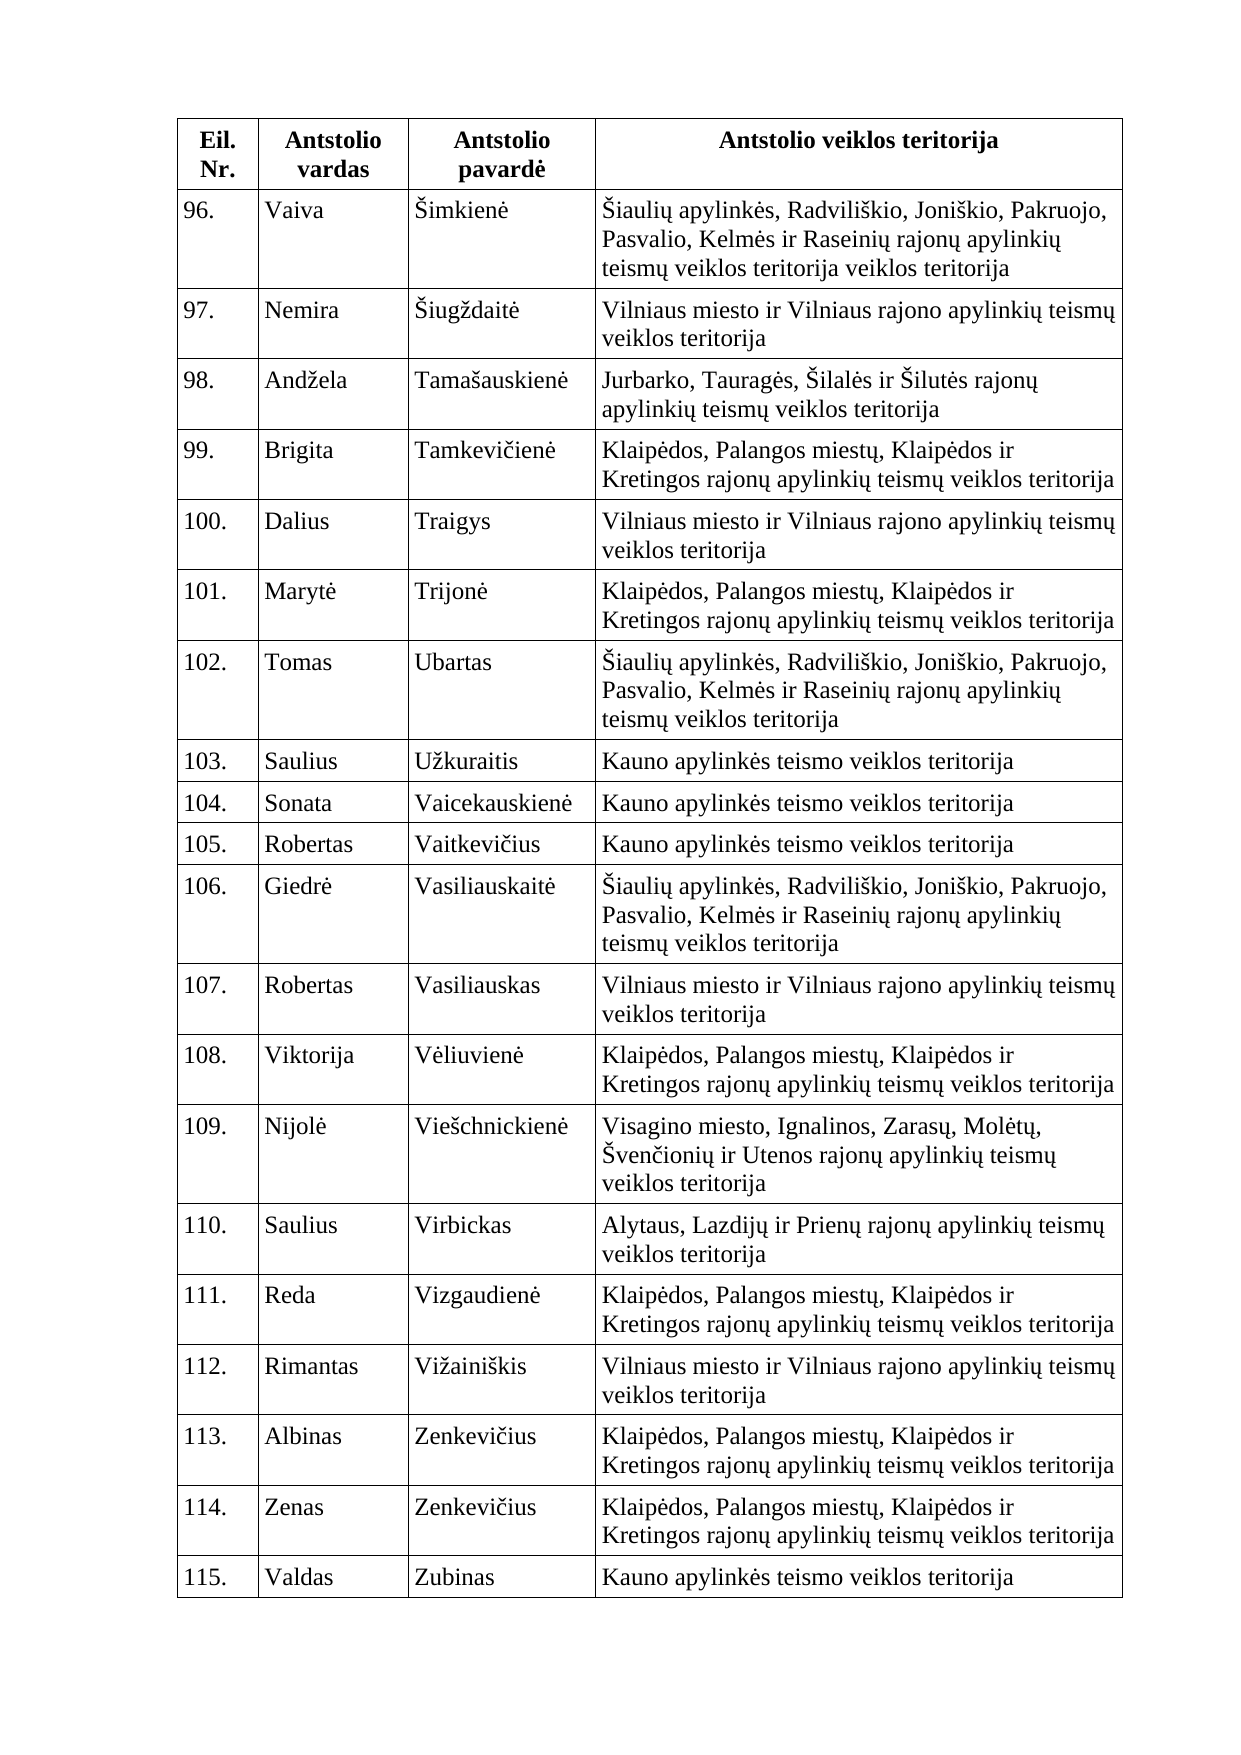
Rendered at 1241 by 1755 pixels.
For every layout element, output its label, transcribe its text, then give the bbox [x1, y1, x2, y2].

table_cell 103. [178, 740, 258, 781]
table_cell Klaipėdos, Palangos miestų, Klaipėdos ir Kretingos rajonų apylinkių teismų veiklos teritorija [596, 570, 1122, 640]
table_cell 108. [178, 1035, 258, 1104]
table_cell Virbickas [409, 1204, 595, 1273]
table_cell Vilniaus miesto ir Vilniaus rajono apylinkių teismų veiklos teritorija [596, 289, 1122, 358]
table_cell Tomas [259, 641, 408, 739]
table_cell Brigita [259, 430, 408, 499]
table_cell Klaipėdos, Palangos miestų, Klaipėdos ir Kretingos rajonų apylinkių teismų veiklos teritorija [596, 1275, 1122, 1344]
table_cell Vilniaus miesto ir Vilniaus rajono apylinkių teismų veiklos teritorija [596, 1345, 1122, 1414]
table_cell Saulius [259, 1204, 408, 1273]
table_cell 100. [178, 500, 258, 569]
table_header Antstolio pavardė [409, 119, 595, 188]
table_cell Rimantas [259, 1345, 408, 1414]
table_cell Šiugždaitė [409, 289, 595, 358]
table_cell Tamašauskienė [409, 359, 595, 428]
table_cell Visagino miesto, Ignalinos, Zarasų, Molėtų, Švenčionių ir Utenos rajonų apylinkių teismų veiklos teritorija [596, 1105, 1122, 1203]
table_cell 97. [178, 289, 258, 358]
table_cell Tamkevičienė [409, 430, 595, 499]
table_cell 114. [178, 1486, 258, 1555]
table_cell Saulius [259, 740, 408, 781]
table_cell Valdas [259, 1556, 408, 1597]
table_cell 99. [178, 430, 258, 499]
table_cell Alytaus, Lazdijų ir Prienų rajonų apylinkių teismų veiklos teritorija [596, 1204, 1122, 1273]
table_cell Vilniaus miesto ir Vilniaus rajono apylinkių teismų veiklos teritorija [596, 964, 1122, 1033]
table_cell Vaicekauskienė [409, 782, 595, 822]
table_cell Zubinas [409, 1556, 595, 1597]
table_cell Šiaulių apylinkės, Radviliškio, Joniškio, Pakruojo, Pasvalio, Kelmės ir Raseinių rajonų apylinkių teismų veiklos teritorija [596, 865, 1122, 963]
table_cell Klaipėdos, Palangos miestų, Klaipėdos ir Kretingos rajonų apylinkių teismų veiklos teritorija [596, 430, 1122, 499]
table_cell Kauno apylinkės teismo veiklos teritorija [596, 782, 1122, 822]
table_cell Vaitkevičius [409, 823, 595, 864]
table_cell 102. [178, 641, 258, 739]
table_cell Klaipėdos, Palangos miestų, Klaipėdos ir Kretingos rajonų apylinkių teismų veiklos teritorija [596, 1486, 1122, 1555]
table_cell 112. [178, 1345, 258, 1414]
table_cell Vėliuvienė [409, 1035, 595, 1104]
table_cell Vilniaus miesto ir Vilniaus rajono apylinkių teismų veiklos teritorija [596, 500, 1122, 569]
table_cell Giedrė [259, 865, 408, 963]
table_cell Vižainiškis [409, 1345, 595, 1414]
table_header Antstolio veiklos teritorija [596, 119, 1122, 188]
table_cell Trijonė [409, 570, 595, 640]
table_cell Šimkienė [409, 190, 595, 288]
table_cell Robertas [259, 964, 408, 1033]
table_cell 96. [178, 190, 258, 288]
table_cell Marytė [259, 570, 408, 640]
table_cell Robertas [259, 823, 408, 864]
table_cell 109. [178, 1105, 258, 1203]
table_cell Ubartas [409, 641, 595, 739]
table_cell 101. [178, 570, 258, 640]
table_cell 105. [178, 823, 258, 864]
table_cell Klaipėdos, Palangos miestų, Klaipėdos ir Kretingos rajonų apylinkių teismų veiklos teritorija [596, 1035, 1122, 1104]
table_cell Zenkevičius [409, 1486, 595, 1555]
table_cell Kauno apylinkės teismo veiklos teritorija [596, 740, 1122, 781]
table_cell 113. [178, 1415, 258, 1485]
table_cell Zenas [259, 1486, 408, 1555]
table_cell Viešchnickienė [409, 1105, 595, 1203]
table_cell Nemira [259, 289, 408, 358]
table_cell Albinas [259, 1415, 408, 1485]
table_cell Dalius [259, 500, 408, 569]
table_cell 106. [178, 865, 258, 963]
table_cell Traigys [409, 500, 595, 569]
table_cell Klaipėdos, Palangos miestų, Klaipėdos ir Kretingos rajonų apylinkių teismų veiklos teritorija [596, 1415, 1122, 1485]
table_cell Andžela [259, 359, 408, 428]
table_cell 107. [178, 964, 258, 1033]
table_cell Kauno apylinkės teismo veiklos teritorija [596, 823, 1122, 864]
table_cell 111. [178, 1275, 258, 1344]
table_cell 115. [178, 1556, 258, 1597]
table_cell 104. [178, 782, 258, 822]
table_cell Užkuraitis [409, 740, 595, 781]
table_cell Sonata [259, 782, 408, 822]
table_header Eil. Nr. [178, 119, 258, 188]
table_cell 110. [178, 1204, 258, 1273]
table_cell Šiaulių apylinkės, Radviliškio, Joniškio, Pakruojo, Pasvalio, Kelmės ir Raseinių rajonų apylinkių teismų veiklos teritorija [596, 641, 1122, 739]
table_cell Vasiliauskaitė [409, 865, 595, 963]
table_cell Vasiliauskas [409, 964, 595, 1033]
table_cell Kauno apylinkės teismo veiklos teritorija [596, 1556, 1122, 1597]
table_cell Nijolė [259, 1105, 408, 1203]
table_header Antstolio vardas [259, 119, 408, 188]
table_cell Zenkevičius [409, 1415, 595, 1485]
table_cell 98. [178, 359, 258, 428]
table_cell Vizgaudienė [409, 1275, 595, 1344]
table_cell Reda [259, 1275, 408, 1344]
table_cell Jurbarko, Tauragės, Šilalės ir Šilutės rajonų apylinkių teismų veiklos teritorija [596, 359, 1122, 428]
table_cell Šiaulių apylinkės, Radviliškio, Joniškio, Pakruojo, Pasvalio, Kelmės ir Raseinių rajonų apylinkių teismų veiklos teritorija veiklos teritorija [596, 190, 1122, 288]
table_cell Vaiva [259, 190, 408, 288]
table_cell Viktorija [259, 1035, 408, 1104]
